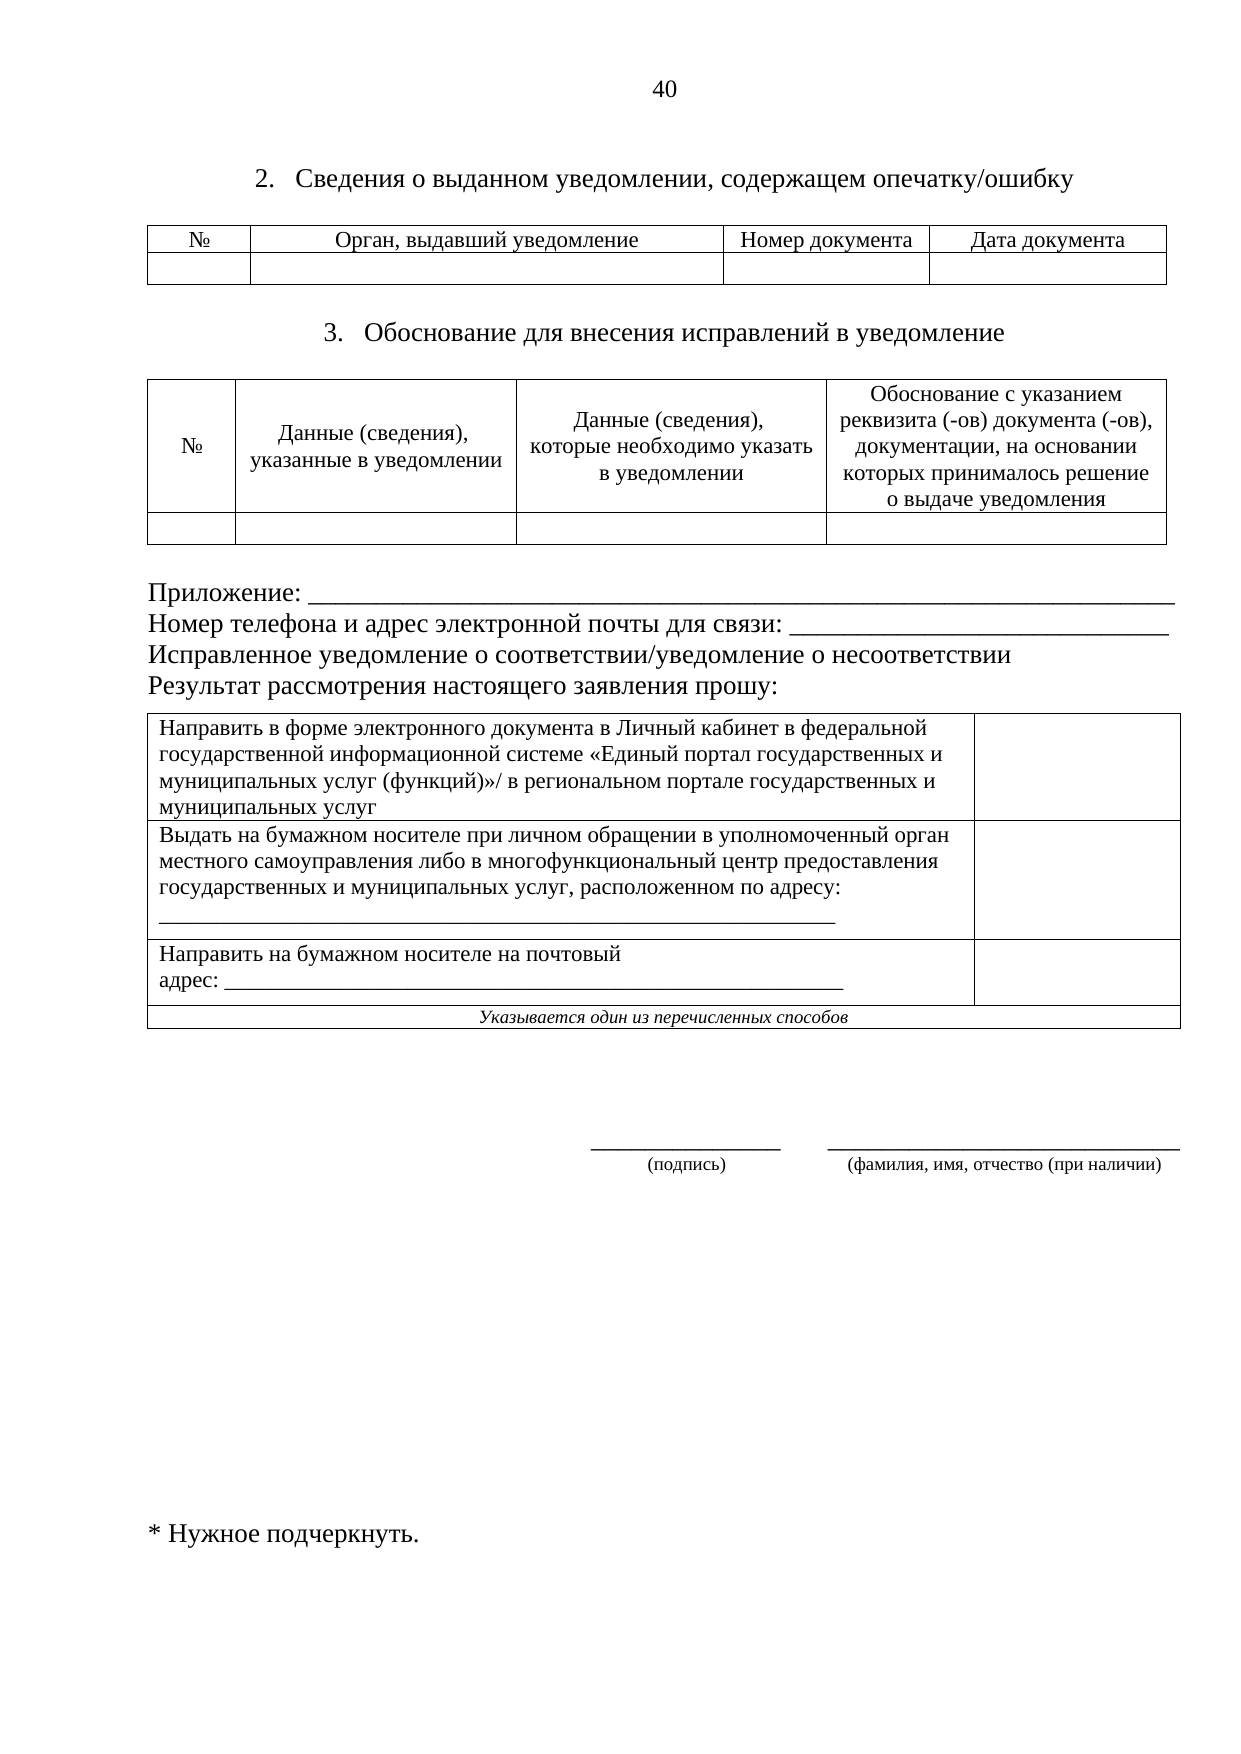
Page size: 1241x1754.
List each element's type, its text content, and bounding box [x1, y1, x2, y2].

table_header Данные (сведения), которые необходимо указать в уведомлении [517, 380, 826, 512]
table_header Номер документа [724, 226, 929, 252]
text Исправленное уведомление о соответствии/уведомление о несоответствии [148, 638, 1181, 669]
text ______________ __________________________ [148, 1122, 1181, 1153]
table_cell Направить на бумажном носителе на почтовый адрес: ______________________________________________________ [148, 940, 974, 1005]
table_header Дата документа [930, 226, 1166, 252]
text (подпись) (фамилия, имя, отчество (при наличии) [148, 1153, 1181, 1174]
table_cell [236, 513, 516, 544]
table_header Данные (сведения), указанные в уведомлении [236, 380, 516, 512]
text * Нужное подчеркнуть. [148, 1517, 1181, 1548]
table_header Обоснование с указанием реквизита (-ов) документа (-ов), документации, на основании которых принималось решение о выдаче уведомления [827, 380, 1166, 512]
table_header № [148, 380, 235, 512]
list Сведения о выданном уведомлении, содержащем опечатку/ошибку [148, 162, 1181, 194]
table_cell [930, 253, 1166, 284]
table_cell Указывается один из перечисленных способов [148, 1006, 1180, 1027]
table_header № [148, 226, 250, 252]
table_header Направить в форме электронного документа в Личный кабинет в федеральной государственной информационной системе «Единый портал государственных и муниципальных услуг (функций)»/ в региональном портале государственных и муниципальных услуг [148, 714, 974, 819]
table_cell [251, 253, 723, 284]
table_cell [827, 513, 1166, 544]
table_cell [724, 253, 929, 284]
list Обоснование для внесения исправлений в уведомление [148, 317, 1181, 348]
table_cell [975, 940, 1180, 1005]
text Результат рассмотрения настоящего заявления прошу: [148, 669, 1181, 701]
table_cell [148, 513, 235, 544]
text Приложение: ________________________________________________________________ [148, 576, 1181, 607]
table_cell Выдать на бумажном носителе при личном обращении в уполномоченный орган местного самоуправления либо в многофункциональный центр предоставления государственных и муниципальных услуг, расположенном по адресу: ___________________________________________________________ [148, 821, 974, 938]
table_cell [975, 821, 1180, 938]
text Номер телефона и адрес электронной почты для связи: ____________________________ [148, 607, 1181, 638]
table_cell [517, 513, 826, 544]
table_header Орган, выдавший уведомление [251, 226, 723, 252]
table_header [975, 714, 1180, 819]
table_cell [148, 253, 250, 284]
